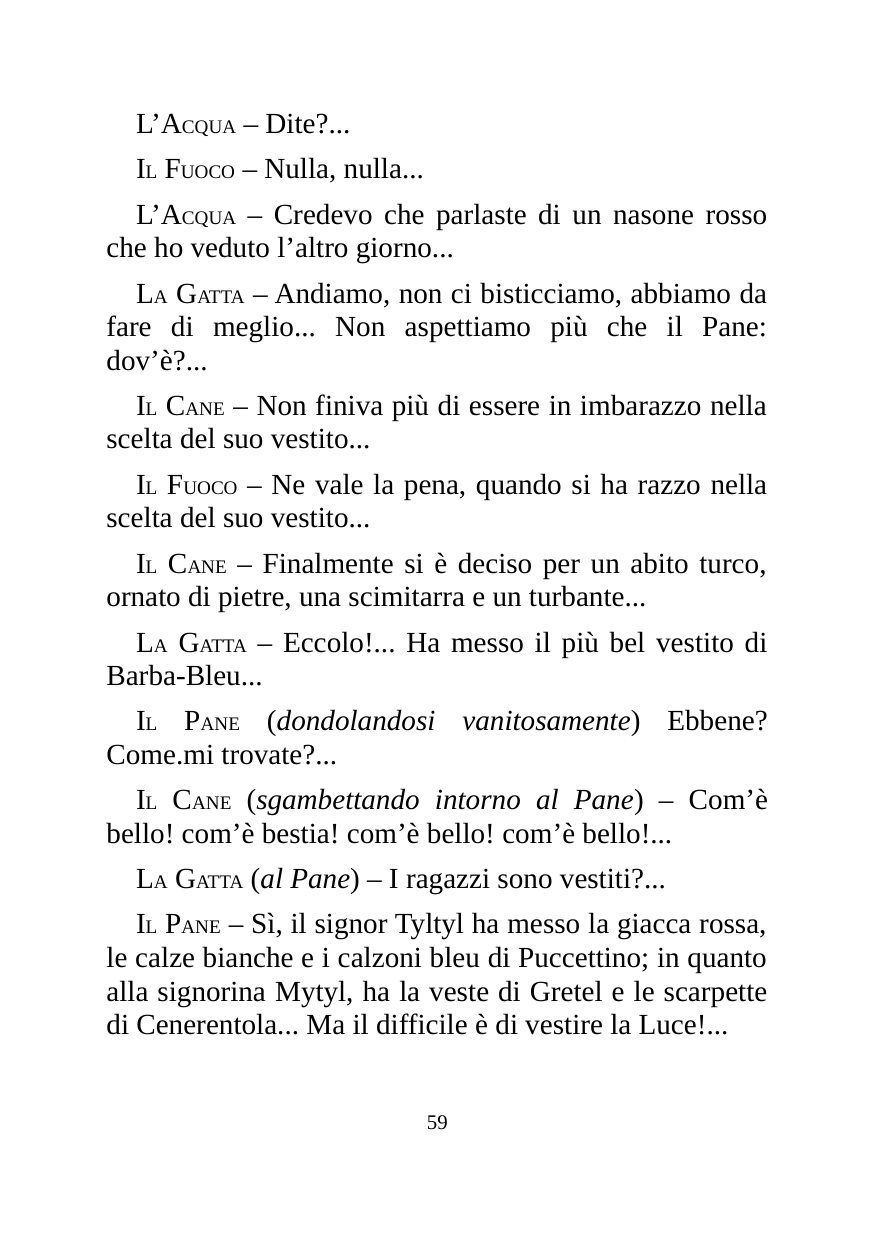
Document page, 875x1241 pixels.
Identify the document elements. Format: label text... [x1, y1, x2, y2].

text Il Pane (dondolandosi vanitosamente) Ebbene? Come.mi trovate?... [106, 703, 768, 771]
text Il Cane (sgambettando intorno al Pane) – Com’è bello! com’è bestia! com’è bello! com’è bello!... [106, 782, 768, 849]
text Il Cane – Finalmente si è deciso per un abito turco, ornato di pietre, una scimitarra e un turbante... [106, 546, 768, 613]
text Il Cane – Non finiva più di essere in imbarazzo nella scelta del suo vestito... [106, 388, 768, 455]
text Il Fuoco – Ne vale la pena, quando si ha razzo nella scelta del suo vestito... [106, 467, 768, 534]
text La Gatta – Eccolo!... Ha messo il più bel vestito di Barba-Bleu... [106, 625, 768, 692]
text La Gatta (al Pane) – I ragazzi sono vestiti?... [106, 861, 768, 895]
text Il Pane – Sì, il signor Tyltyl ha messo la giacca rossa, le calze bianche e i calzoni bleu di Puccettino; in quanto alla signorina Mytyl, ha la veste di Gretel e le scarpette di Cenerentola... Ma il difficile è di vestire la Luce!... [106, 907, 768, 1041]
text Il Fuoco – Nulla, nulla... [106, 152, 768, 185]
text L’Acqua – Dite?... [106, 106, 768, 140]
text L’Acqua – Credevo che parlaste di un nasone rosso che ho veduto l’altro giorno... [106, 197, 768, 264]
text La Gatta – Andiamo, non ci bisticciamo, abbiamo da fare di meglio... Non aspettiamo più che il Pane: dov’è?... [106, 276, 768, 376]
